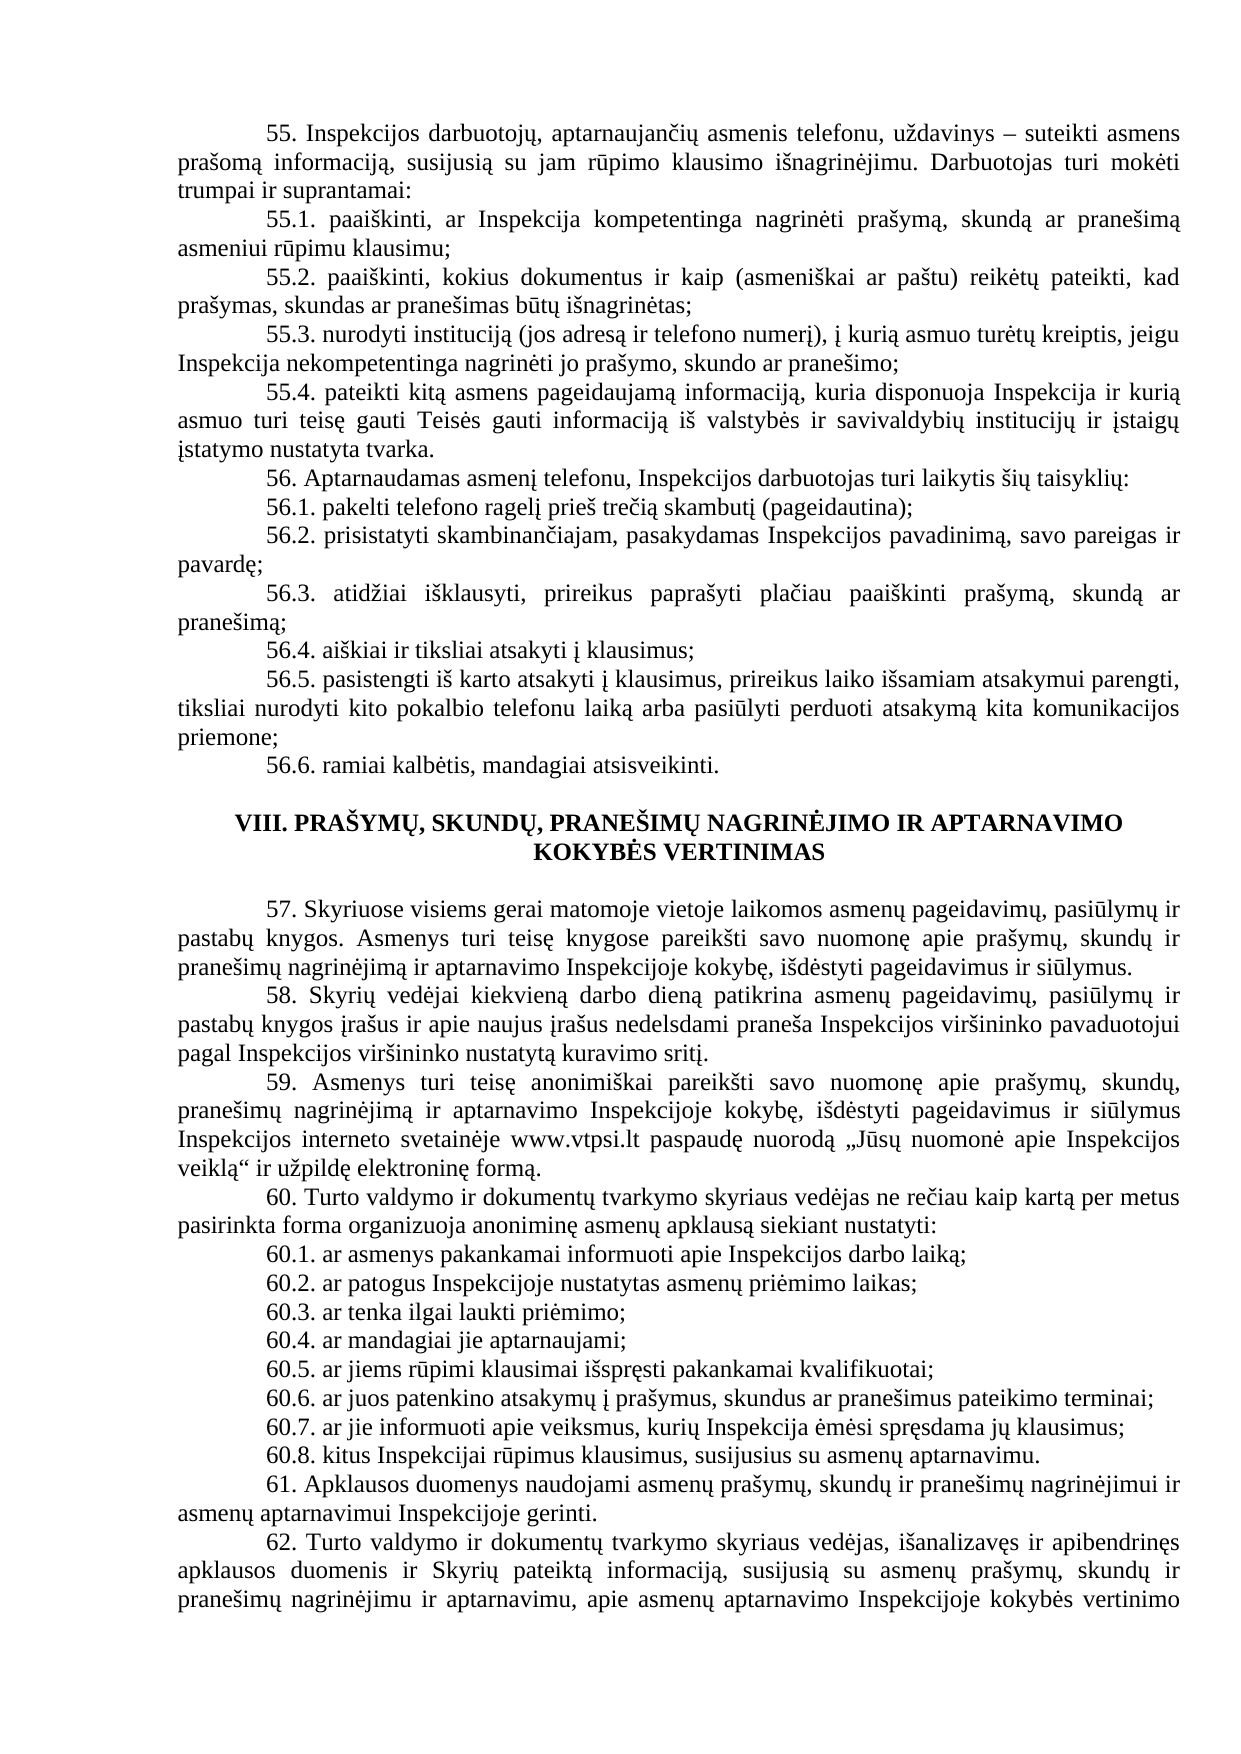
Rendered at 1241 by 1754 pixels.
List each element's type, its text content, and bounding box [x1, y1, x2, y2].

text 56.5. pasistengti iš karto atsakyti į klausimus, prireikus laiko išsamiam atsakymui parengti, tiksliai nurodyti kito pokalbio telefonu laiką arba pasiūlyti perduoti atsakymą kita komunikacijos priemone; [177, 664, 1181, 751]
text VIII. PRAŠYMŲ, SKUNDŲ, PRANEŠIMŲ NAGRINĖJIMO IR APTARNAVIMO KOKYBĖS VERTINIMAS [177, 808, 1181, 866]
text 56.3. atidžiai išklausyti, prireikus paprašyti plačiau paaiškinti prašymą, skundą ar pranešimą; [177, 578, 1181, 636]
text 61. Apklausos duomenys naudojami asmenų prašymų, skundų ir pranešimų nagrinėjimui ir asmenų aptarnavimui Inspekcijoje gerinti. [177, 1469, 1181, 1527]
text 56.6. ramiai kalbėtis, mandagiai atsisveikinti. [177, 751, 1181, 779]
text 56.4. aiškiai ir tiksliai atsakyti į klausimus; [177, 636, 1181, 664]
text 56.2. prisistatyti skambinančiajam, pasakydamas Inspekcijos pavadinimą, savo pareigas ir pavardę; [177, 521, 1181, 578]
text 60.6. ar juos patenkino atsakymų į prašymus, skundus ar pranešimus pateikimo terminai; [177, 1383, 1181, 1412]
text 56.1. pakelti telefono ragelį prieš trečią skambutį (pageidautina); [177, 492, 1181, 521]
text 60.1. ar asmenys pakankamai informuoti apie Inspekcijos darbo laiką; [177, 1239, 1181, 1268]
text 60.8. kitus Inspekcijai rūpimus klausimus, susijusius su asmenų aptarnavimu. [177, 1441, 1181, 1469]
text 55.3. nurodyti instituciją (jos adresą ir telefono numerį), į kurią asmuo turėtų kreiptis, jeigu Inspekcija nekompetentinga nagrinėti jo prašymo, skundo ar pranešimo; [177, 319, 1181, 377]
text 58. Skyrių vedėjai kiekvieną darbo dieną patikrina asmenų pageidavimų, pasiūlymų ir pastabų knygos įrašus ir apie naujus įrašus nedelsdami praneša Inspekcijos viršininko pavaduotojui pagal Inspekcijos viršininko nustatytą kuravimo sritį. [177, 981, 1181, 1067]
text 55.2. paaiškinti, kokius dokumentus ir kaip (asmeniškai ar paštu) reikėtų pateikti, kad prašymas, skundas ar pranešimas būtų išnagrinėtas; [177, 262, 1181, 319]
text 62. Turto valdymo ir dokumentų tvarkymo skyriaus vedėjas, išanalizavęs ir apibendrinęs apklausos duomenis ir Skyrių pateiktą informaciją, susijusią su asmenų prašymų, skundų ir pranešimų nagrinėjimu ir aptarnavimu, apie asmenų aptarnavimo Inspekcijoje kokybės vertinimo [177, 1527, 1181, 1613]
text 57. Skyriuose visiems gerai matomoje vietoje laikomos asmenų pageidavimų, pasiūlymų ir pastabų knygos. Asmenys turi teisę knygose pareikšti savo nuomonę apie prašymų, skundų ir pranešimų nagrinėjimą ir aptarnavimo Inspekcijoje kokybę, išdėstyti pageidavimus ir siūlymus. [177, 894, 1181, 981]
text 60.5. ar jiems rūpimi klausimai išspręsti pakankamai kvalifikuotai; [177, 1354, 1181, 1383]
text 60.3. ar tenka ilgai laukti priėmimo; [177, 1297, 1181, 1326]
text 55.4. pateikti kitą asmens pageidaujamą informaciją, kuria disponuoja Inspekcija ir kurią asmuo turi teisę gauti Teisės gauti informaciją iš valstybės ir savivaldybių institucijų ir įstaigų įstatymo nustatyta tvarka. [177, 377, 1181, 463]
text 55.1. paaiškinti, ar Inspekcija kompetentinga nagrinėti prašymą, skundą ar pranešimą asmeniui rūpimu klausimu; [177, 204, 1181, 262]
text 60.4. ar mandagiai jie aptarnaujami; [177, 1326, 1181, 1354]
text 56. Aptarnaudamas asmenį telefonu, Inspekcijos darbuotojas turi laikytis šių taisyklių: [177, 463, 1181, 492]
text 55. Inspekcijos darbuotojų, aptarnaujančių asmenis telefonu, uždavinys – suteikti asmens prašomą informaciją, susijusią su jam rūpimo klausimo išnagrinėjimu. Darbuotojas turi mokėti trumpai ir suprantamai: [177, 118, 1181, 204]
text 60.2. ar patogus Inspekcijoje nustatytas asmenų priėmimo laikas; [177, 1268, 1181, 1297]
text 60.7. ar jie informuoti apie veiksmus, kurių Inspekcija ėmėsi spręsdama jų klausimus; [177, 1412, 1181, 1441]
text 59. Asmenys turi teisę anonimiškai pareikšti savo nuomonę apie prašymų, skundų, pranešimų nagrinėjimą ir aptarnavimo Inspekcijoje kokybę, išdėstyti pageidavimus ir siūlymus Inspekcijos interneto svetainėje www.vtpsi.lt paspaudę nuorodą „Jūsų nuomonė apie Inspekcijos veiklą“ ir užpildę elektroninę formą. [177, 1067, 1181, 1182]
text 60. Turto valdymo ir dokumentų tvarkymo skyriaus vedėjas ne rečiau kaip kartą per metus pasirinkta forma organizuoja anoniminę asmenų apklausą siekiant nustatyti: [177, 1182, 1181, 1239]
